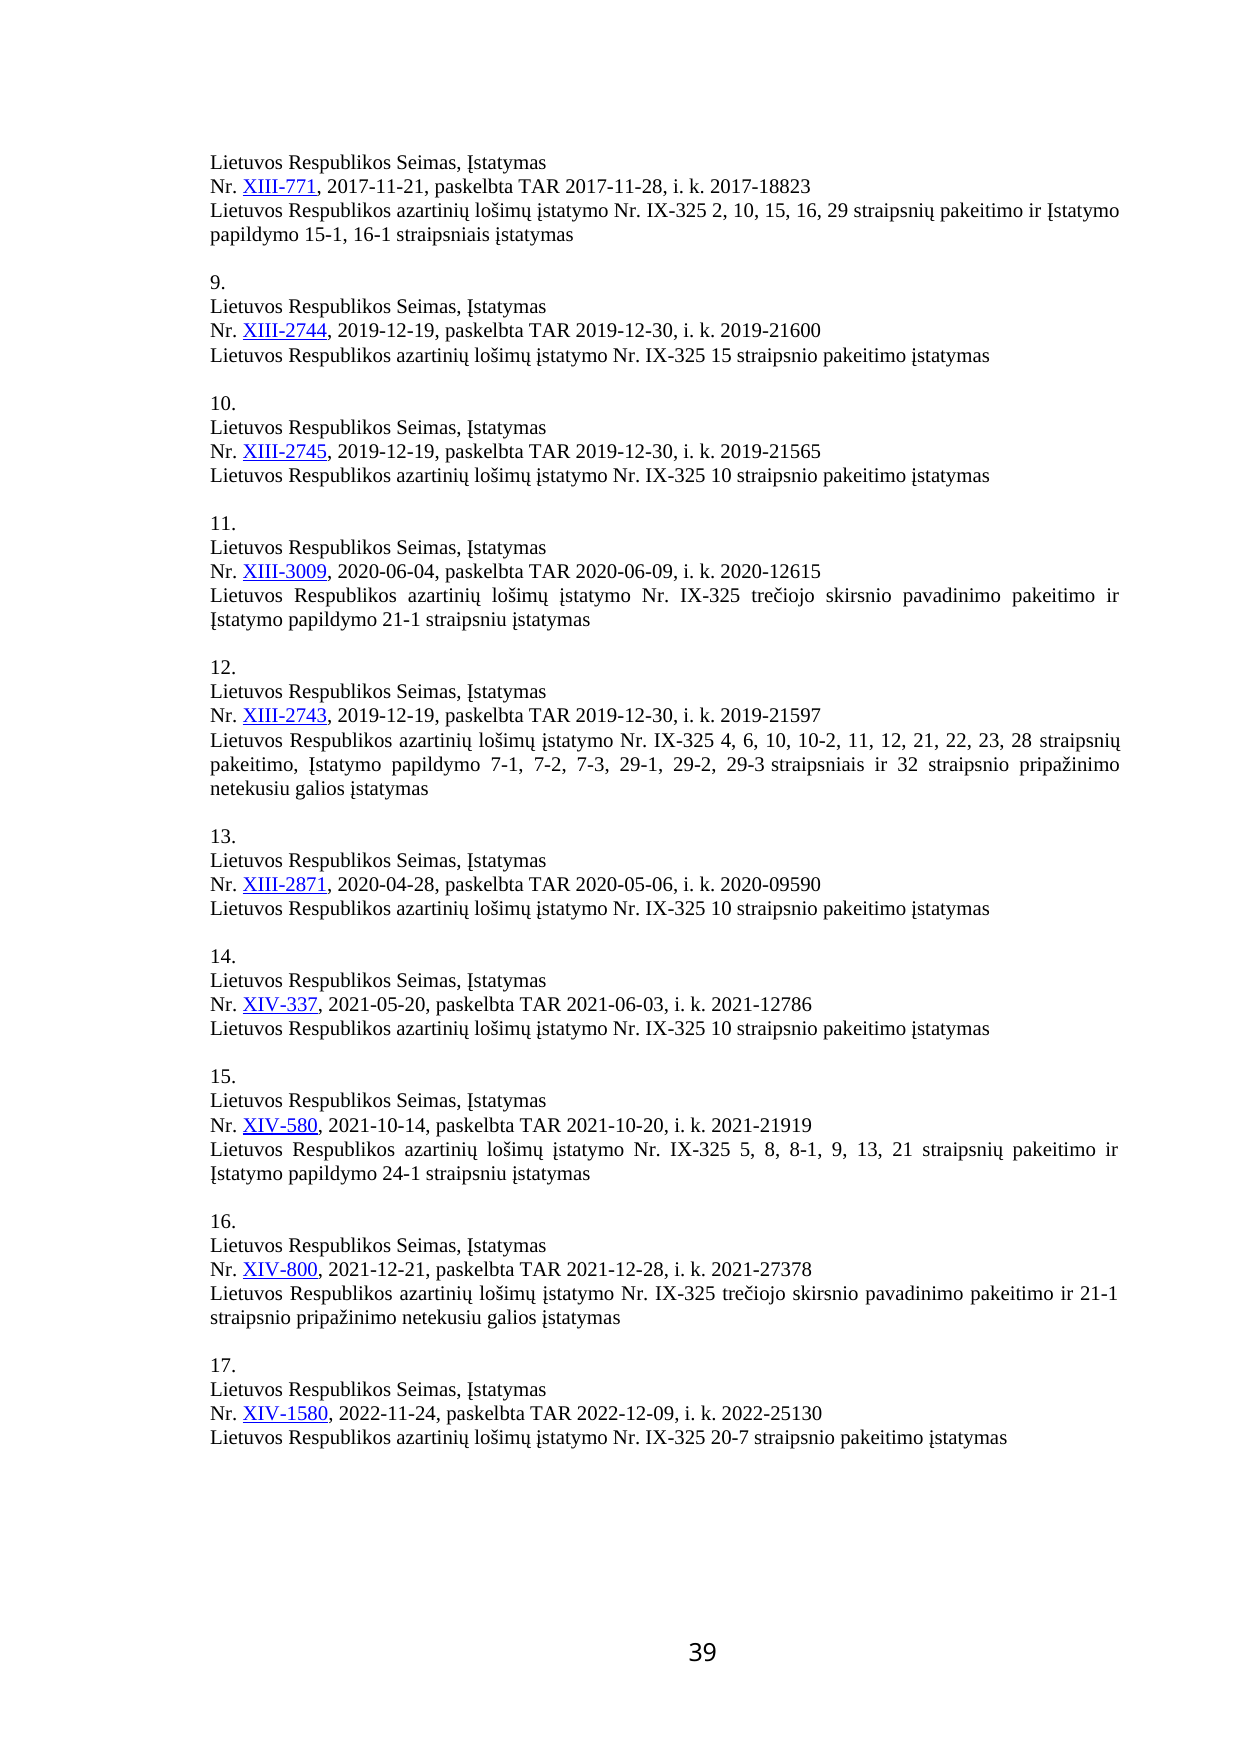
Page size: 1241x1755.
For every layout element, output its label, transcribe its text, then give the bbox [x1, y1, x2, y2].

text Lietuvos Respublikos azartinių lošimų įstatymo Nr. IX-325 trečiojo skirsnio pavadinimo pakeitimo ir Įstatymo papildymo 21-1 straipsniu įstatymas [210, 583, 1120, 631]
text Lietuvos Respublikos azartinių lošimų įstatymo Nr. IX-325 10 straipsnio pakeitimo įstatymas [210, 463, 1120, 487]
text 12. [210, 655, 1120, 679]
text 10. [210, 391, 1120, 415]
text Nr. XIV-800, 2021-12-21, paskelbta TAR 2021-12-28, i. k. 2021-27378 [210, 1257, 1120, 1281]
text Lietuvos Respublikos azartinių lošimų įstatymo Nr. IX-325 5, 8, 8-1, 9, 13, 21 straipsnių pakeitimo ir Įstatymo papildymo 24-1 straipsniu įstatymas [210, 1137, 1120, 1185]
text 15. [210, 1064, 1120, 1088]
text Lietuvos Respublikos Seimas, Įstatymas [210, 848, 1120, 872]
text Lietuvos Respublikos azartinių lošimų įstatymo Nr. IX-325 10 straipsnio pakeitimo įstatymas [210, 1016, 1120, 1040]
text 11. [210, 511, 1120, 535]
text Lietuvos Respublikos Seimas, Įstatymas [210, 415, 1120, 439]
text 14. [210, 944, 1120, 968]
text 13. [210, 824, 1120, 848]
text 9. [210, 270, 1120, 294]
text Lietuvos Respublikos azartinių lošimų įstatymo Nr. IX-325 10 straipsnio pakeitimo įstatymas [210, 896, 1120, 920]
text Lietuvos Respublikos azartinių lošimų įstatymo Nr. IX-325 20-7 straipsnio pakeitimo įstatymas [210, 1425, 1120, 1449]
text Lietuvos Respublikos azartinių lošimų įstatymo Nr. IX-325 2, 10, 15, 16, 29 straipsnių pakeitimo ir Įstatymo papildymo 15-1, 16-1 straipsniais įstatymas [210, 198, 1120, 246]
text Lietuvos Respublikos azartinių lošimų įstatymo Nr. IX-325 4, 6, 10, 10-2, 11, 12, 21, 22, 23, 28 straipsnių pakeitimo, Įstatymo papildymo 7-1, 7-2, 7-3, 29-1, 29-2, 29-3 straipsniais ir 32 straipsnio pripažinimo netekusiu galios įstatymas [210, 727, 1120, 800]
text 16. [210, 1209, 1120, 1233]
text Nr. XIII-2745, 2019-12-19, paskelbta TAR 2019-12-30, i. k. 2019-21565 [210, 439, 1120, 463]
text Nr. XIV-580, 2021-10-14, paskelbta TAR 2021-10-20, i. k. 2021-21919 [210, 1112, 1120, 1137]
text Nr. XIII-771, 2017-11-21, paskelbta TAR 2017-11-28, i. k. 2017-18823 [210, 174, 1120, 198]
text Lietuvos Respublikos Seimas, Įstatymas [210, 1088, 1120, 1112]
text Nr. XIII-2743, 2019-12-19, paskelbta TAR 2019-12-30, i. k. 2019-21597 [210, 703, 1120, 727]
text Lietuvos Respublikos Seimas, Įstatymas [210, 150, 1120, 174]
text Nr. XIV-1580, 2022-11-24, paskelbta TAR 2022-12-09, i. k. 2022-25130 [210, 1401, 1120, 1425]
text Nr. XIII-3009, 2020-06-04, paskelbta TAR 2020-06-09, i. k. 2020-12615 [210, 559, 1120, 583]
text 17. [210, 1353, 1120, 1377]
text Nr. XIV-337, 2021-05-20, paskelbta TAR 2021-06-03, i. k. 2021-12786 [210, 992, 1120, 1016]
text Lietuvos Respublikos Seimas, Įstatymas [210, 679, 1120, 703]
text Lietuvos Respublikos Seimas, Įstatymas [210, 1233, 1120, 1257]
text Lietuvos Respublikos azartinių lošimų įstatymo Nr. IX-325 trečiojo skirsnio pavadinimo pakeitimo ir 21-1 straipsnio pripažinimo netekusiu galios įstatymas [210, 1281, 1120, 1329]
text Lietuvos Respublikos Seimas, Įstatymas [210, 968, 1120, 992]
text Lietuvos Respublikos Seimas, Įstatymas [210, 294, 1120, 318]
text Nr. XIII-2871, 2020-04-28, paskelbta TAR 2020-05-06, i. k. 2020-09590 [210, 872, 1120, 896]
text Lietuvos Respublikos Seimas, Įstatymas [210, 535, 1120, 559]
text Lietuvos Respublikos Seimas, Įstatymas [210, 1377, 1120, 1401]
text Lietuvos Respublikos azartinių lošimų įstatymo Nr. IX-325 15 straipsnio pakeitimo įstatymas [210, 342, 1120, 367]
text Nr. XIII-2744, 2019-12-19, paskelbta TAR 2019-12-30, i. k. 2019-21600 [210, 318, 1120, 342]
